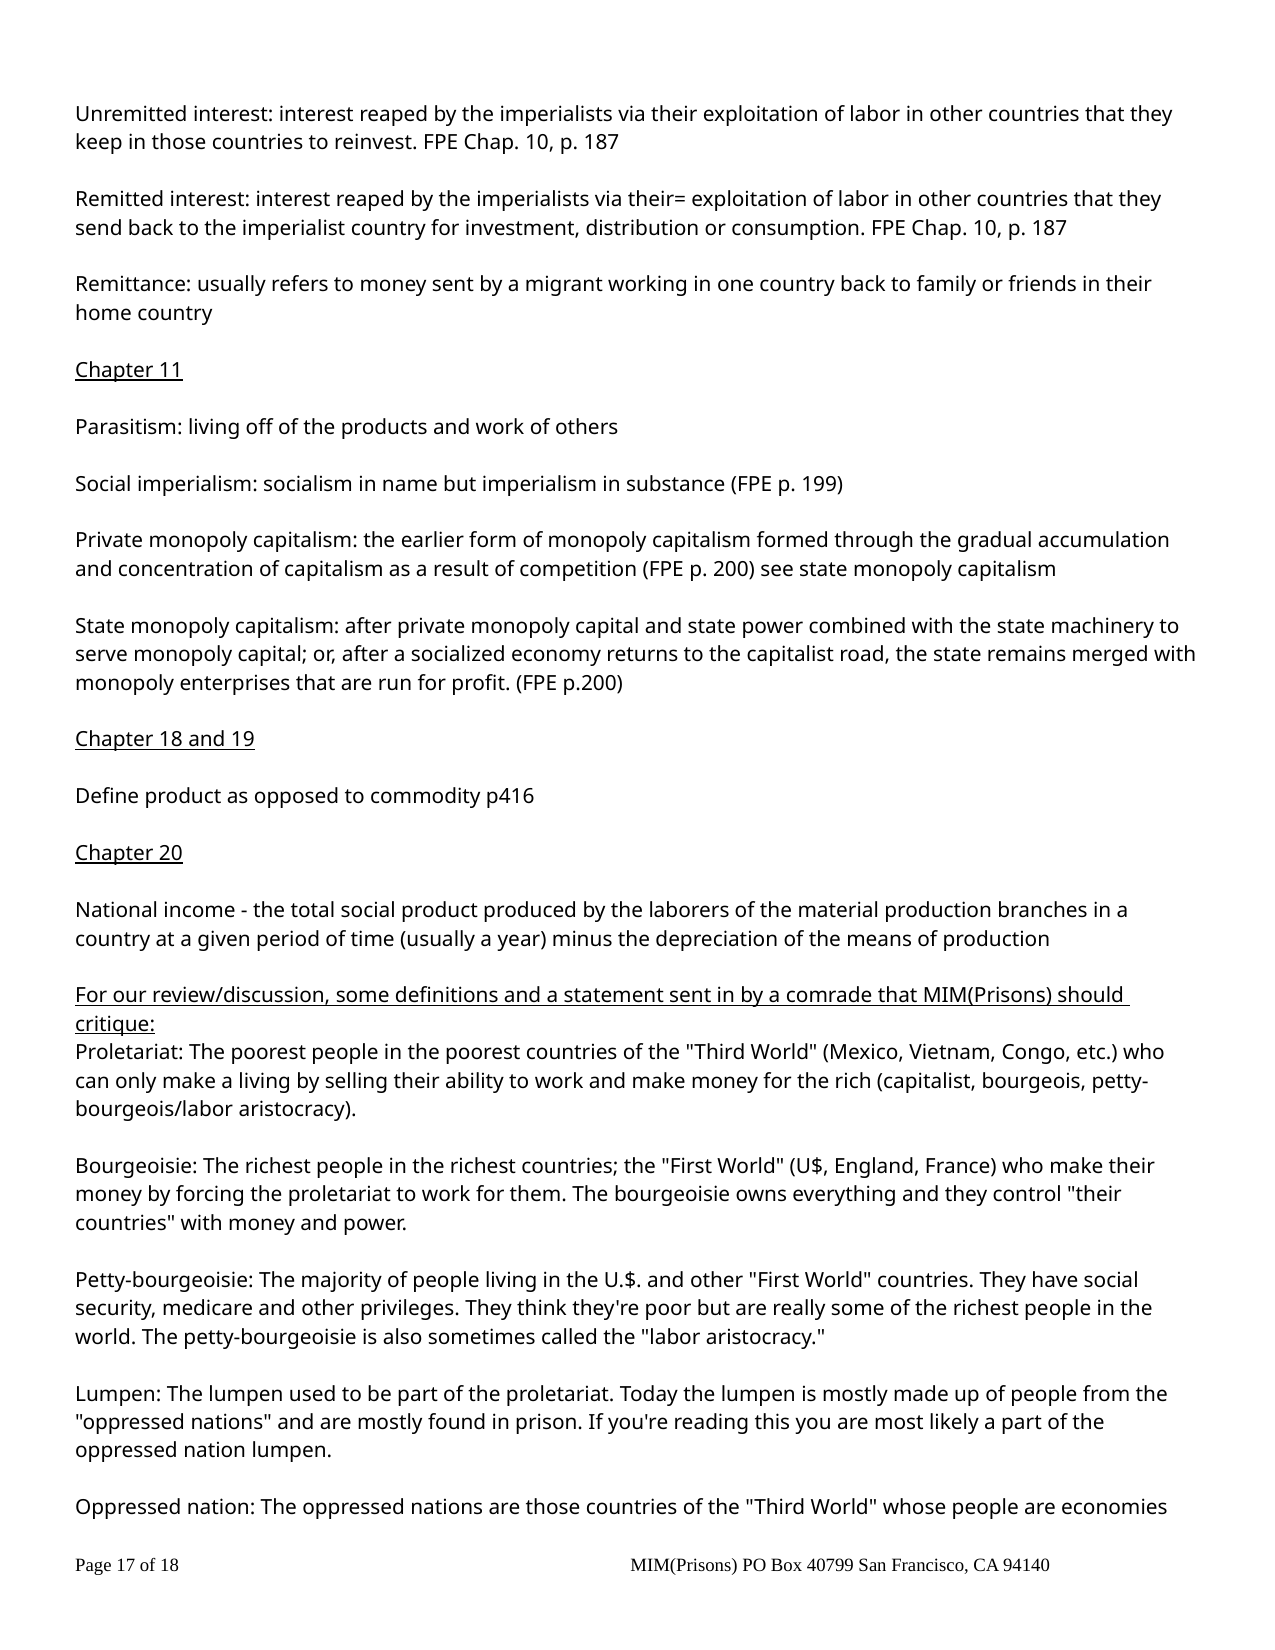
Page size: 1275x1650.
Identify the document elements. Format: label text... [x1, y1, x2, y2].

text National income - the total social product produced by the laborers of the material production branches in a country at a given period of time (usually a year) minus the depreciation of the means of production [75, 895, 1200, 952]
text Parasitism: living off of the products and work of others [75, 412, 1200, 440]
text Chapter 11 [75, 355, 1200, 383]
text Proletariat: The poorest people in the poorest countries of the "Third World" (Mexico, Vietnam, Congo, etc.) who can only make a living by selling their ability to work and make money for the rich (capitalist, bourgeois, petty-bourgeois/labor aristocracy). [75, 1037, 1200, 1123]
text Define product as opposed to commodity p416 [75, 781, 1200, 810]
text State monopoly capitalism: after private monopoly capital and state power combined with the state machinery to serve monopoly capital; or, after a socialized economy returns to the capitalist road, the state remains merged with monopoly enterprises that are run for profit. (FPE p.200) [75, 611, 1200, 696]
text Remitted interest: interest reaped by the imperialists via their= exploitation of labor in other countries that they send back to the imperialist country for investment, distribution or consumption. FPE Chap. 10, p. 187 [75, 184, 1200, 241]
text Private monopoly capitalism: the earlier form of monopoly capitalism formed through the gradual accumulation and concentration of capitalism as a result of competition (FPE p. 200) see state monopoly capitalism [75, 526, 1200, 582]
text Chapter 20 [75, 838, 1200, 867]
text Chapter 18 and 19 [75, 724, 1200, 753]
text Oppressed nation: The oppressed nations are those countries of the "Third World" whose people are economies [75, 1492, 1200, 1521]
text Remittance: usually refers to money sent by a migrant working in one country back to family or friends in their home country [75, 269, 1200, 326]
text Bourgeoisie: The richest people in the richest countries; the "First World" (U$, England, France) who make their money by forcing the proletariat to work for them. The bourgeoisie owns everything and they control "their countries" with money and power. [75, 1151, 1200, 1236]
text Lumpen: The lumpen used to be part of the proletariat. Today the lumpen is mostly made up of people from the "oppressed nations" and are mostly found in prison. If you're reading this you are most likely a part of the oppressed nation lumpen. [75, 1379, 1200, 1464]
text Social imperialism: socialism in name but imperialism in substance (FPE p. 199) [75, 469, 1200, 497]
text Petty-bourgeoisie: The majority of people living in the U.$. and other "First World" countries. They have social security, medicare and other privileges. They think they're poor but are really some of the richest people in the world. The petty-bourgeoisie is also sometimes called the "labor aristocracy." [75, 1265, 1200, 1350]
text Unremitted interest: interest reaped by the imperialists via their exploitation of labor in other countries that they keep in those countries to reinvest. FPE Chap. 10, p. 187 [75, 99, 1200, 156]
text For our review/discussion, some definitions and a statement sent in by a comrade that MIM(Prisons) should critique: [75, 981, 1200, 1037]
